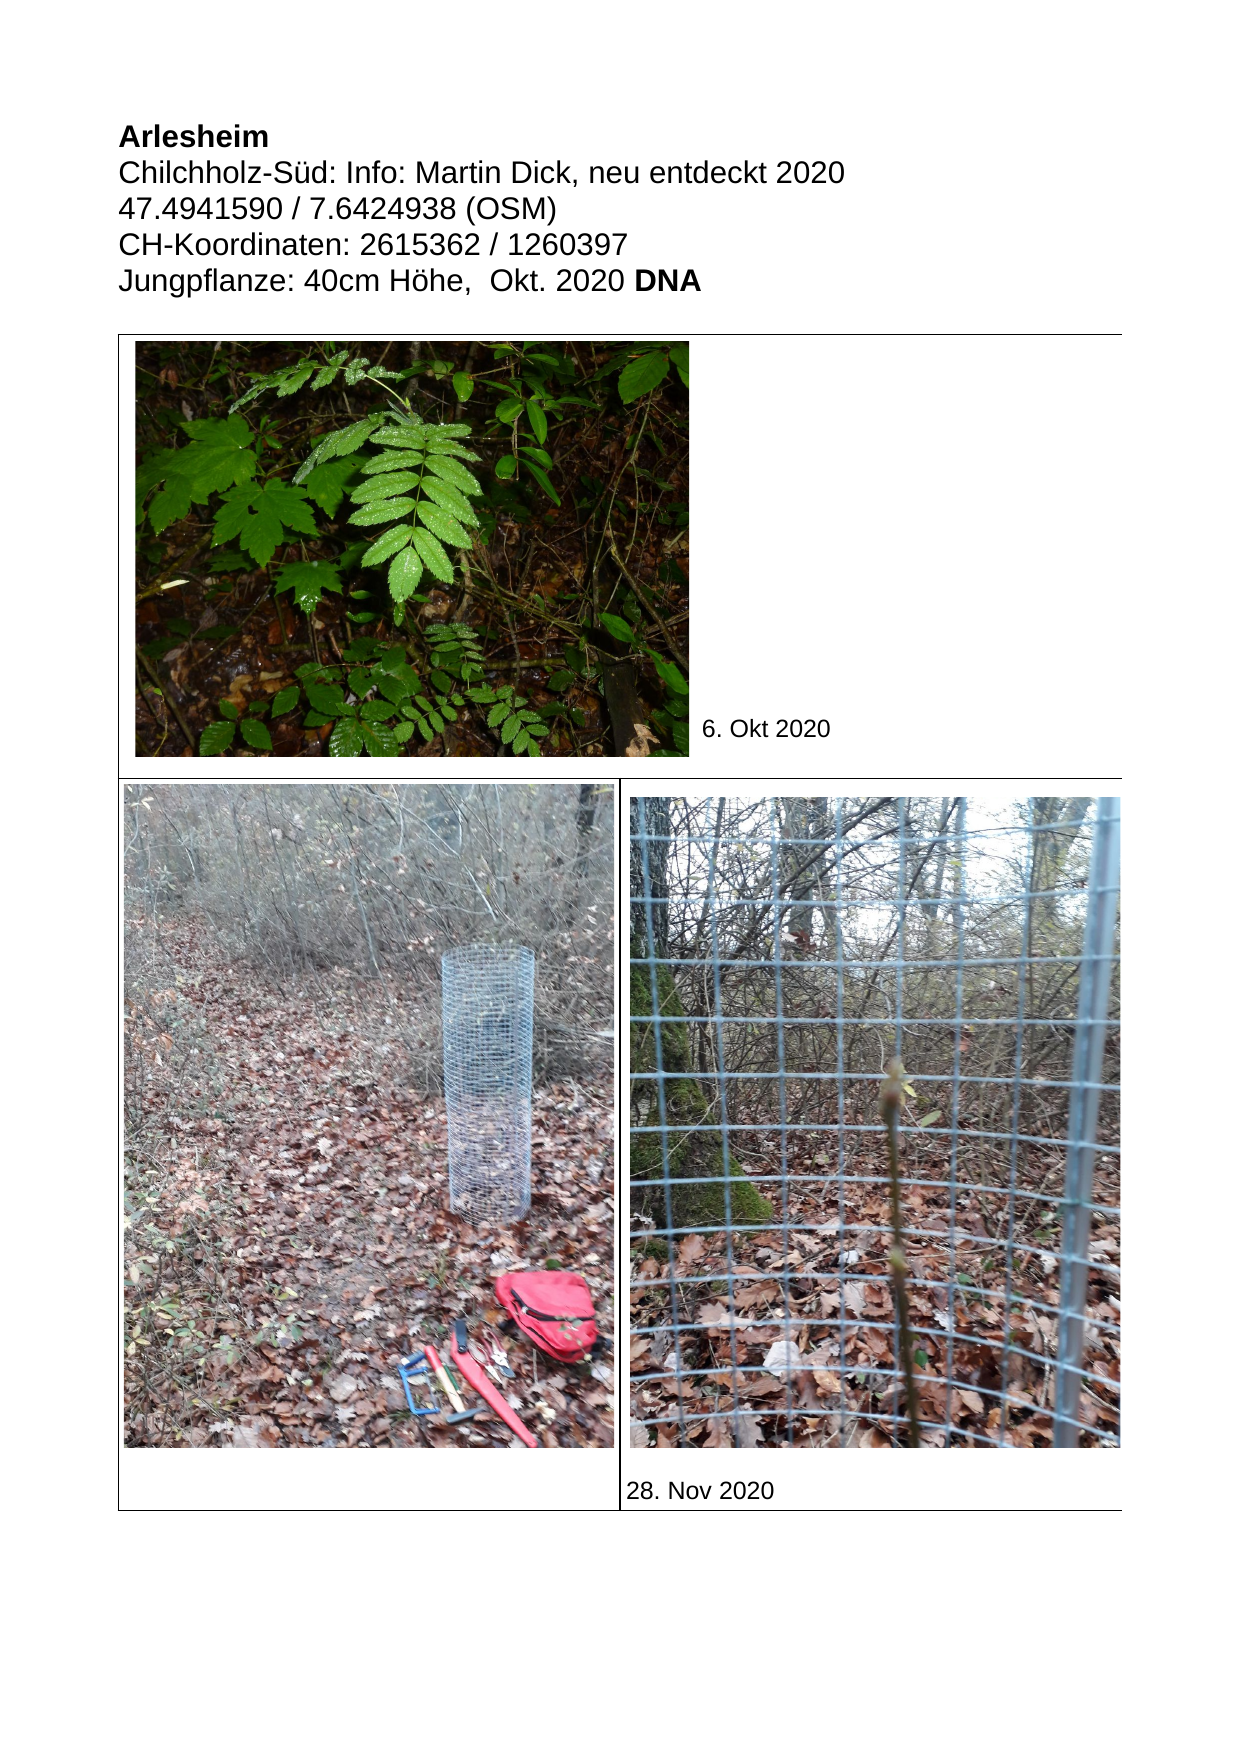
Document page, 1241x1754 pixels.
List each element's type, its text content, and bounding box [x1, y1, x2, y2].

text Jungpflanze: 40cm Höhe, Okt. 2020 DNA [118, 262, 1122, 298]
text Chilchholz-Süd: Info: Martin Dick, neu entdeckt 2020 [118, 154, 1122, 190]
table_cell 28. Nov 2020 [621, 779, 1122, 1510]
text CH-Koordinaten: 2615362 / 1260397 [118, 226, 1122, 262]
picture [123, 784, 615, 1448]
picture [135, 341, 690, 757]
table_header 6. Okt 2020 [119, 335, 1122, 778]
table_cell [119, 779, 619, 1510]
picture [630, 797, 1121, 1448]
text 47.4941590 / 7.6424938 (OSM) [118, 190, 1122, 226]
text Arlesheim [118, 118, 1122, 154]
